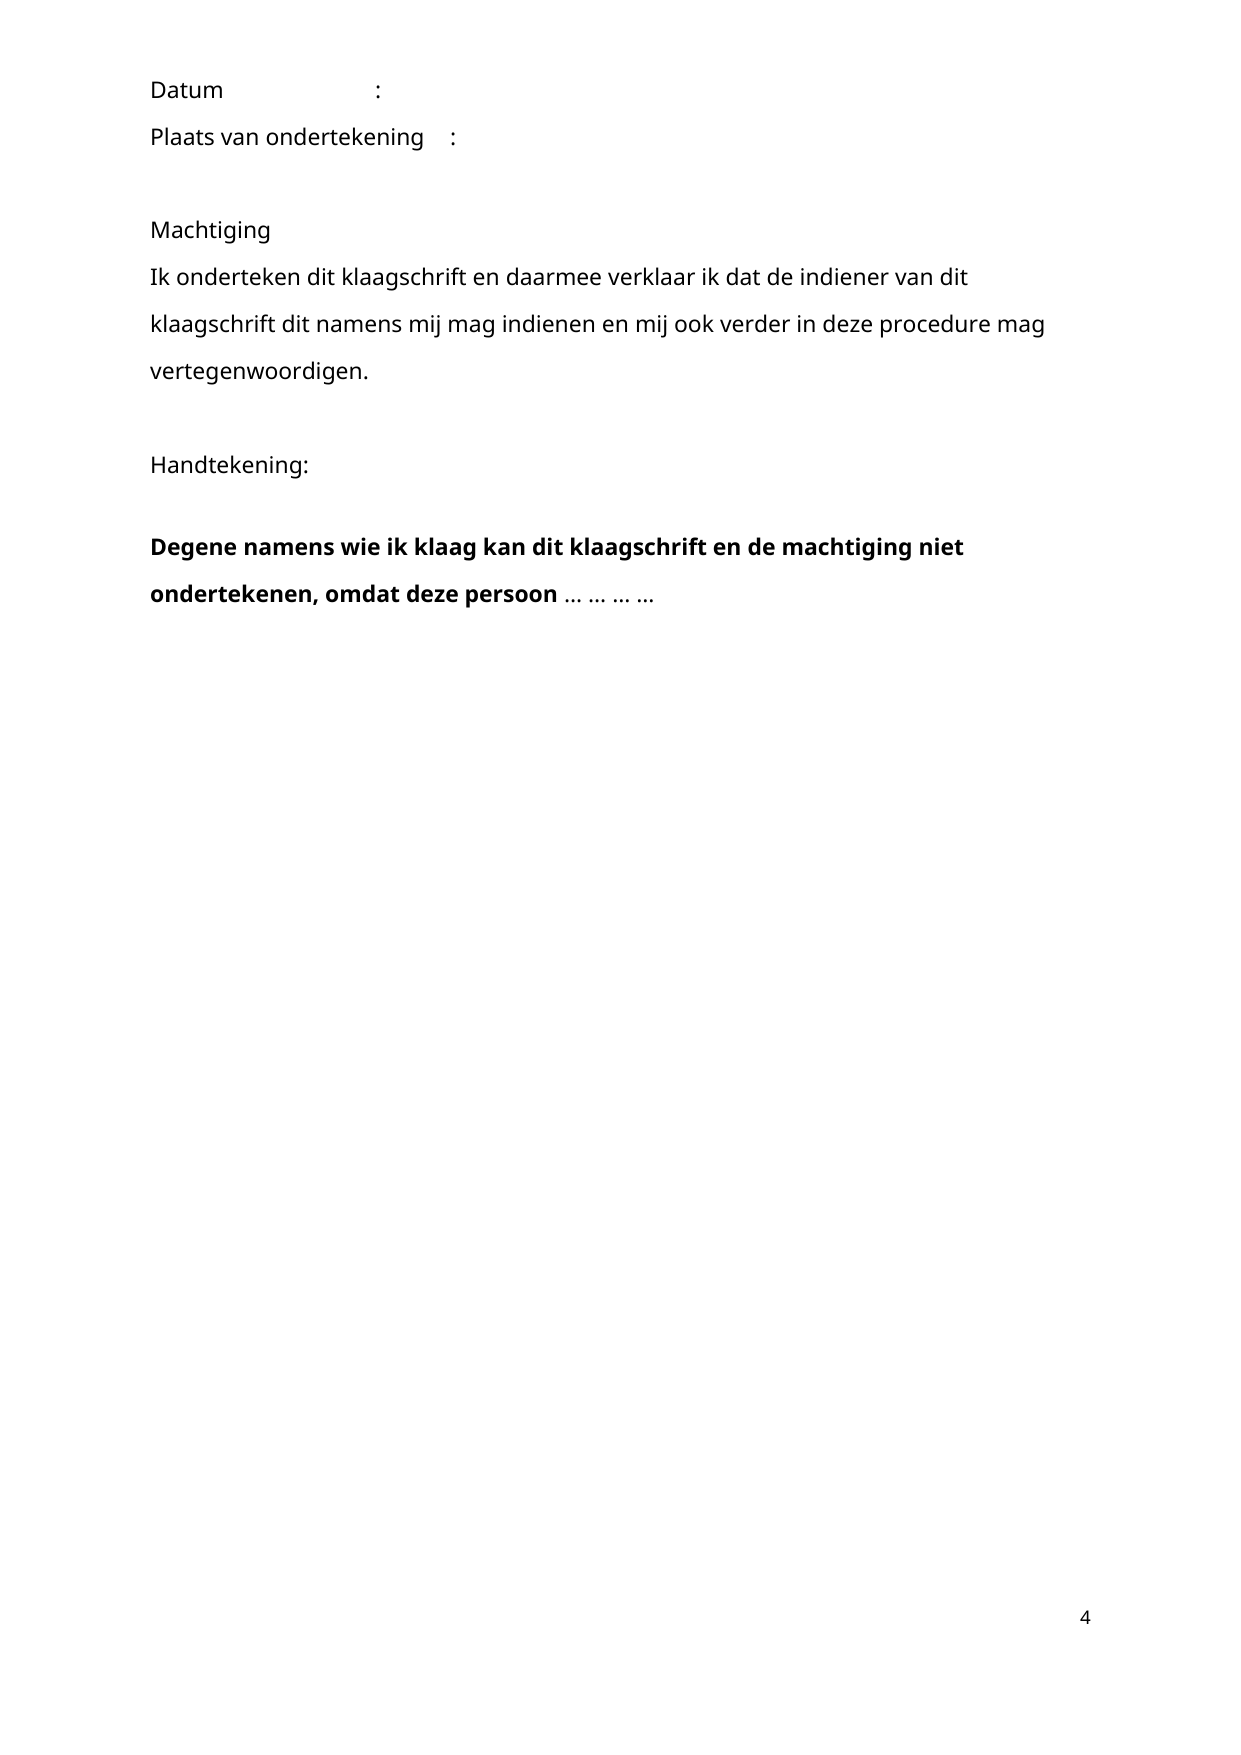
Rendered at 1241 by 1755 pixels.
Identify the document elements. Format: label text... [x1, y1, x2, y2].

text Datum : Plaats van ondertekening : Machtiging Ik onderteken dit klaagschrift en daarmee verklaar ik dat de indiener van dit klaagschrift dit namens mij mag indienen en mij ook verder in deze procedure mag vertegenwoordigen. [150, 74, 1090, 386]
text Degene namens wie ik klaag kan dit klaagschrift en de machtiging niet ondertekenen, omdat deze persoon … … … … [150, 531, 1090, 609]
text Handtekening: [150, 402, 1090, 518]
